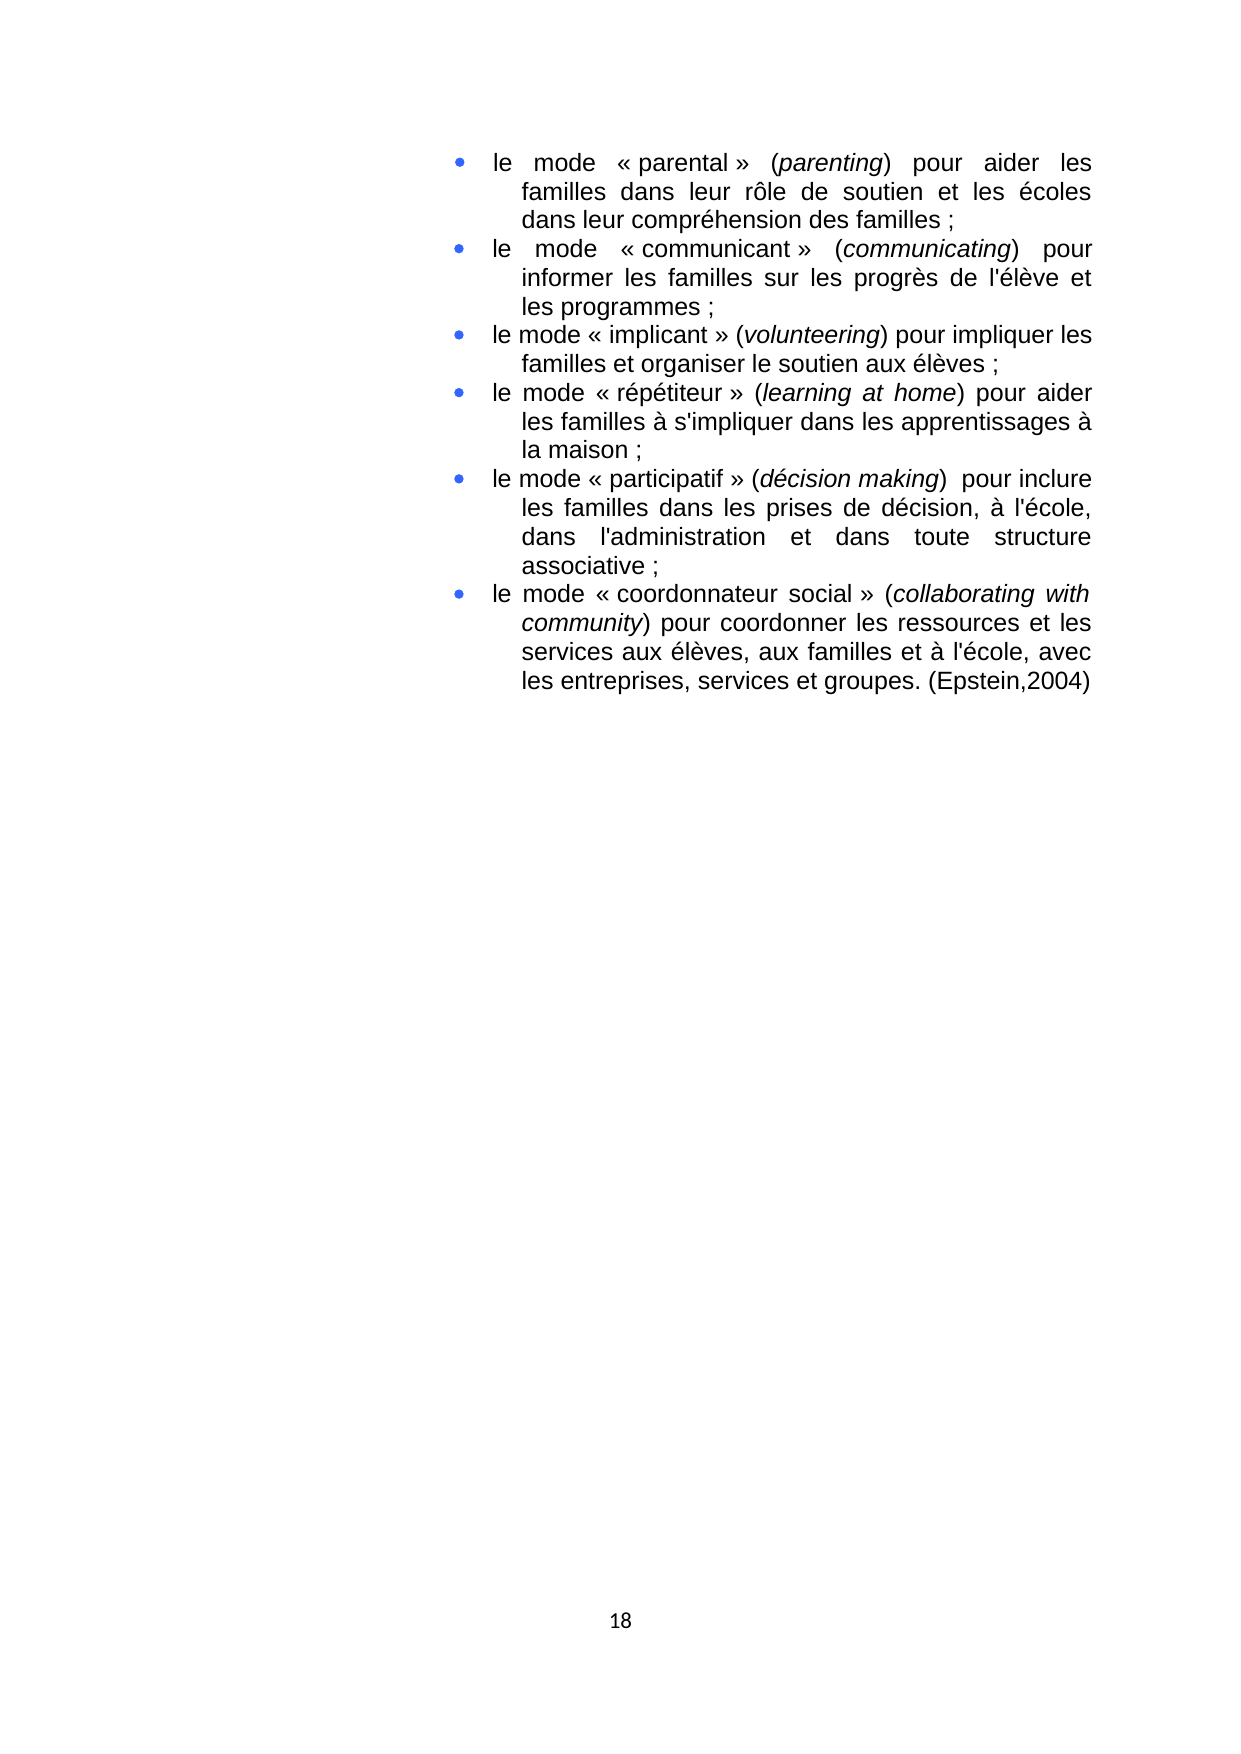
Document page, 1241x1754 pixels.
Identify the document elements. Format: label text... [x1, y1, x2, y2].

list le mode « communicant » (communicating) pour informer les familles sur les progrès de l'élève et les programmes ; [454, 234, 1093, 320]
list le mode « parental » (parenting) pour aider les familles dans leur rôle de soutien et les écoles dans leur compréhension des familles ; [455, 148, 1093, 234]
list le mode « répétiteur » (learning at home) pour aider les familles à s'impliquer dans les apprentissages à la maison ; [454, 378, 1093, 464]
list le mode « implicant » (volunteering) pour impliquer les familles et organiser le soutien aux élèves ; [454, 320, 1093, 378]
list le mode « coordonnateur social » (collaborating with community) pour coordonner les ressources et les services aux élèves, aux familles et à l'école, avec les entreprises, services et groupes. (Epstein,2004) [454, 579, 1093, 694]
list le mode « participatif » (décision making) pour inclure les familles dans les prises de décision, à l'école, dans l'administration et dans toute structure associative ; [454, 464, 1093, 579]
